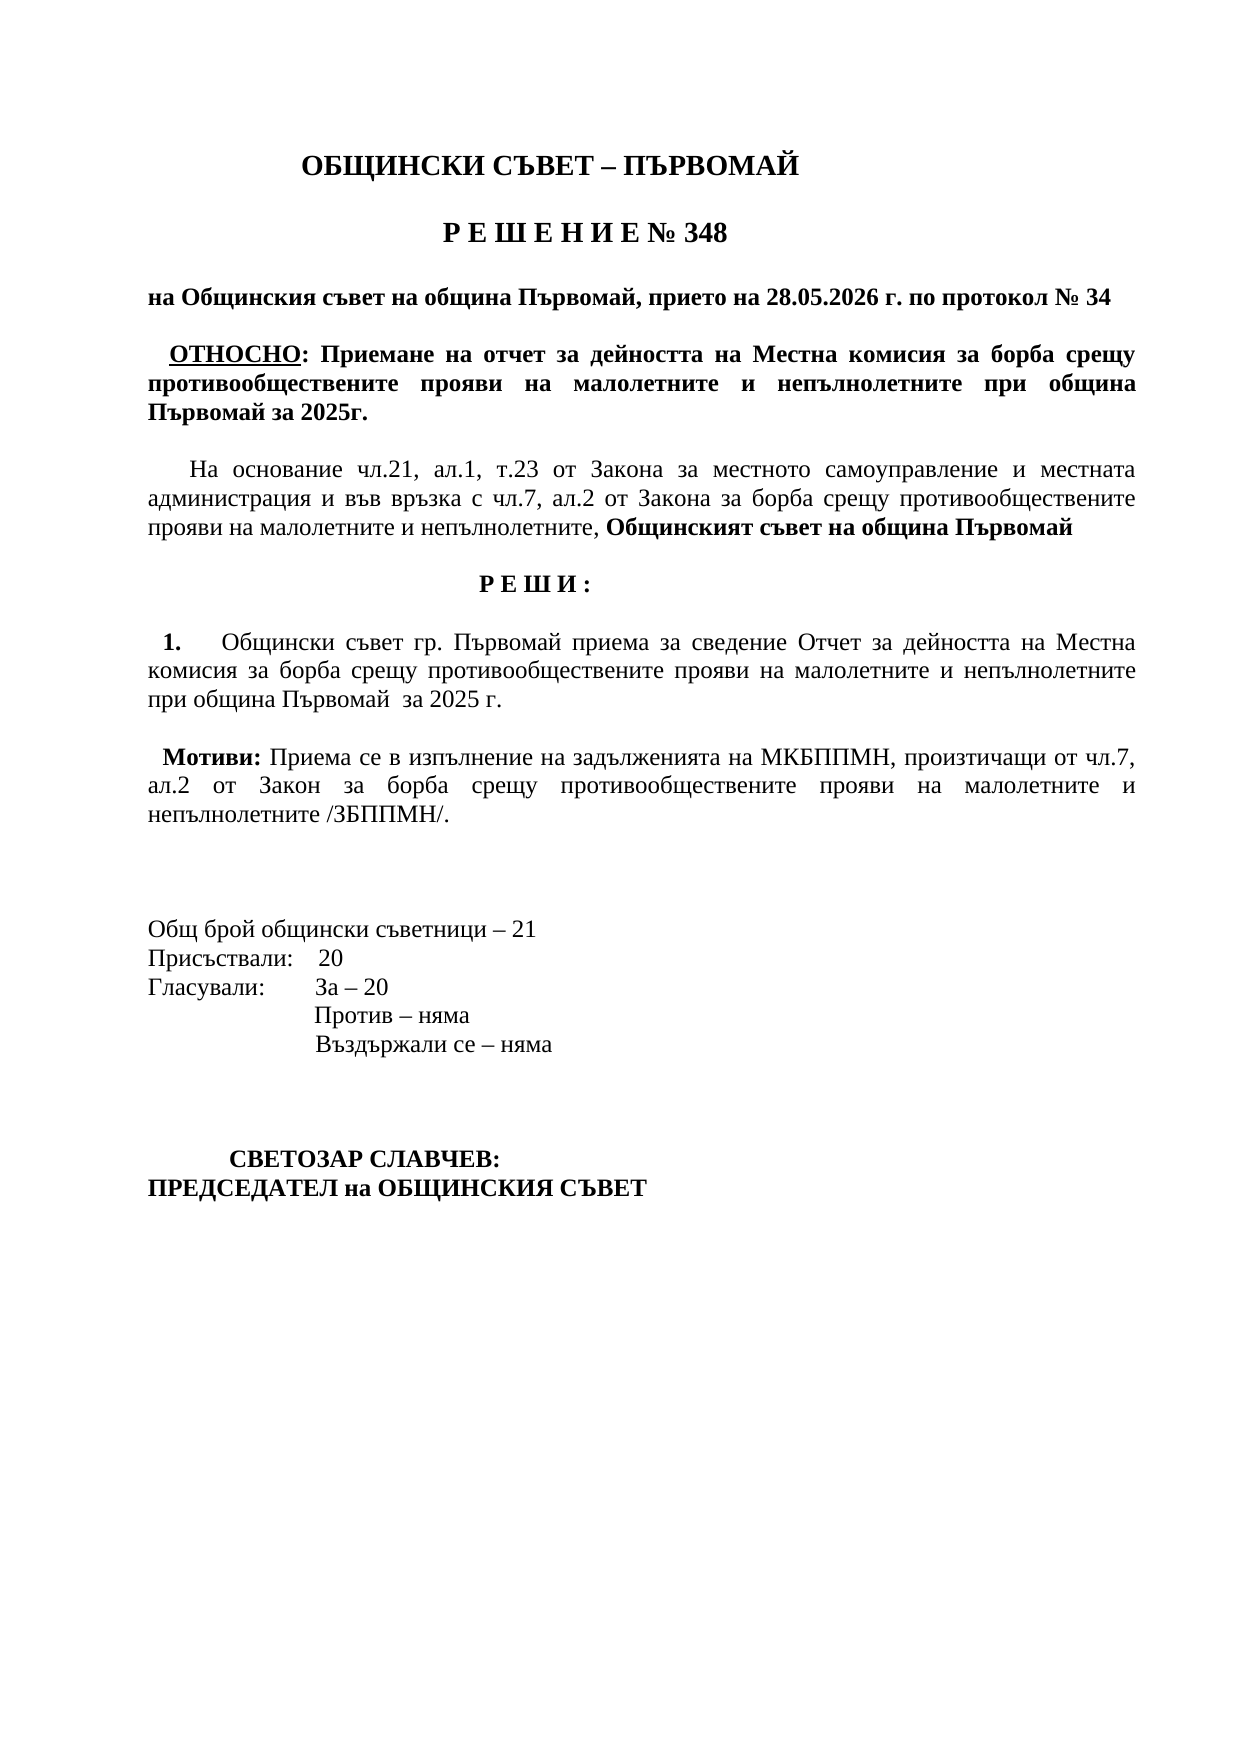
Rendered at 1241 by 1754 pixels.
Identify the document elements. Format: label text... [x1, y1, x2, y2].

text Против – няма [148, 1001, 1137, 1029]
text Общ брой общински съветници – 21 [148, 914, 1137, 943]
text ОТНОСНО: Приемане на отчет за дейността на Местна комисия за борба срещу противообществените прояви на малолетните и непълнолетните при община Първомай за 2025г. [148, 339, 1137, 426]
text ОБЩИНСКИ СЪВЕТ – ПЪРВОМАЙ [148, 148, 1137, 181]
text Присъствали: 20 [148, 943, 1137, 972]
text Р Е Ш И : [148, 569, 1137, 598]
list Общински съвет гр. Първомай приема за сведение Отчет за дейността на Местна комисия за борба срещу противообществените прояви на малолетните и непълнолетните при община Първомай за 2025 г. [148, 627, 1137, 713]
text Въздържали се – няма [148, 1029, 1137, 1058]
text на Общинския съвет на община Първомай, прието на 28.05.2026 г. по протокол № 34 [148, 282, 1137, 311]
text СВЕТОЗАР СЛАВЧЕВ: [148, 1144, 1137, 1173]
text Мотиви: Приема се в изпълнение на задълженията на МКБППМН, произтичащи от чл.7, ал.2 от Закон за борба срещу противообществените прояви на малолетните и непълнолетните /ЗБППМН/. [148, 742, 1137, 828]
text Гласували: За – 20 [148, 972, 1137, 1001]
text ПРЕДСЕДАТЕЛ на ОБЩИНСКИЯ СЪВЕТ [148, 1173, 1137, 1202]
text На основание чл.21, ал.1, т.23 от Закона за местното самоуправление и местната администрация и във връзка с чл.7, ал.2 от Закона за борба срещу противообществените прояви на малолетните и непълнолетните, Общинският съвет на община Първомай [148, 454, 1137, 541]
text Р Е Ш Е Н И Е № 348 [443, 215, 1137, 248]
